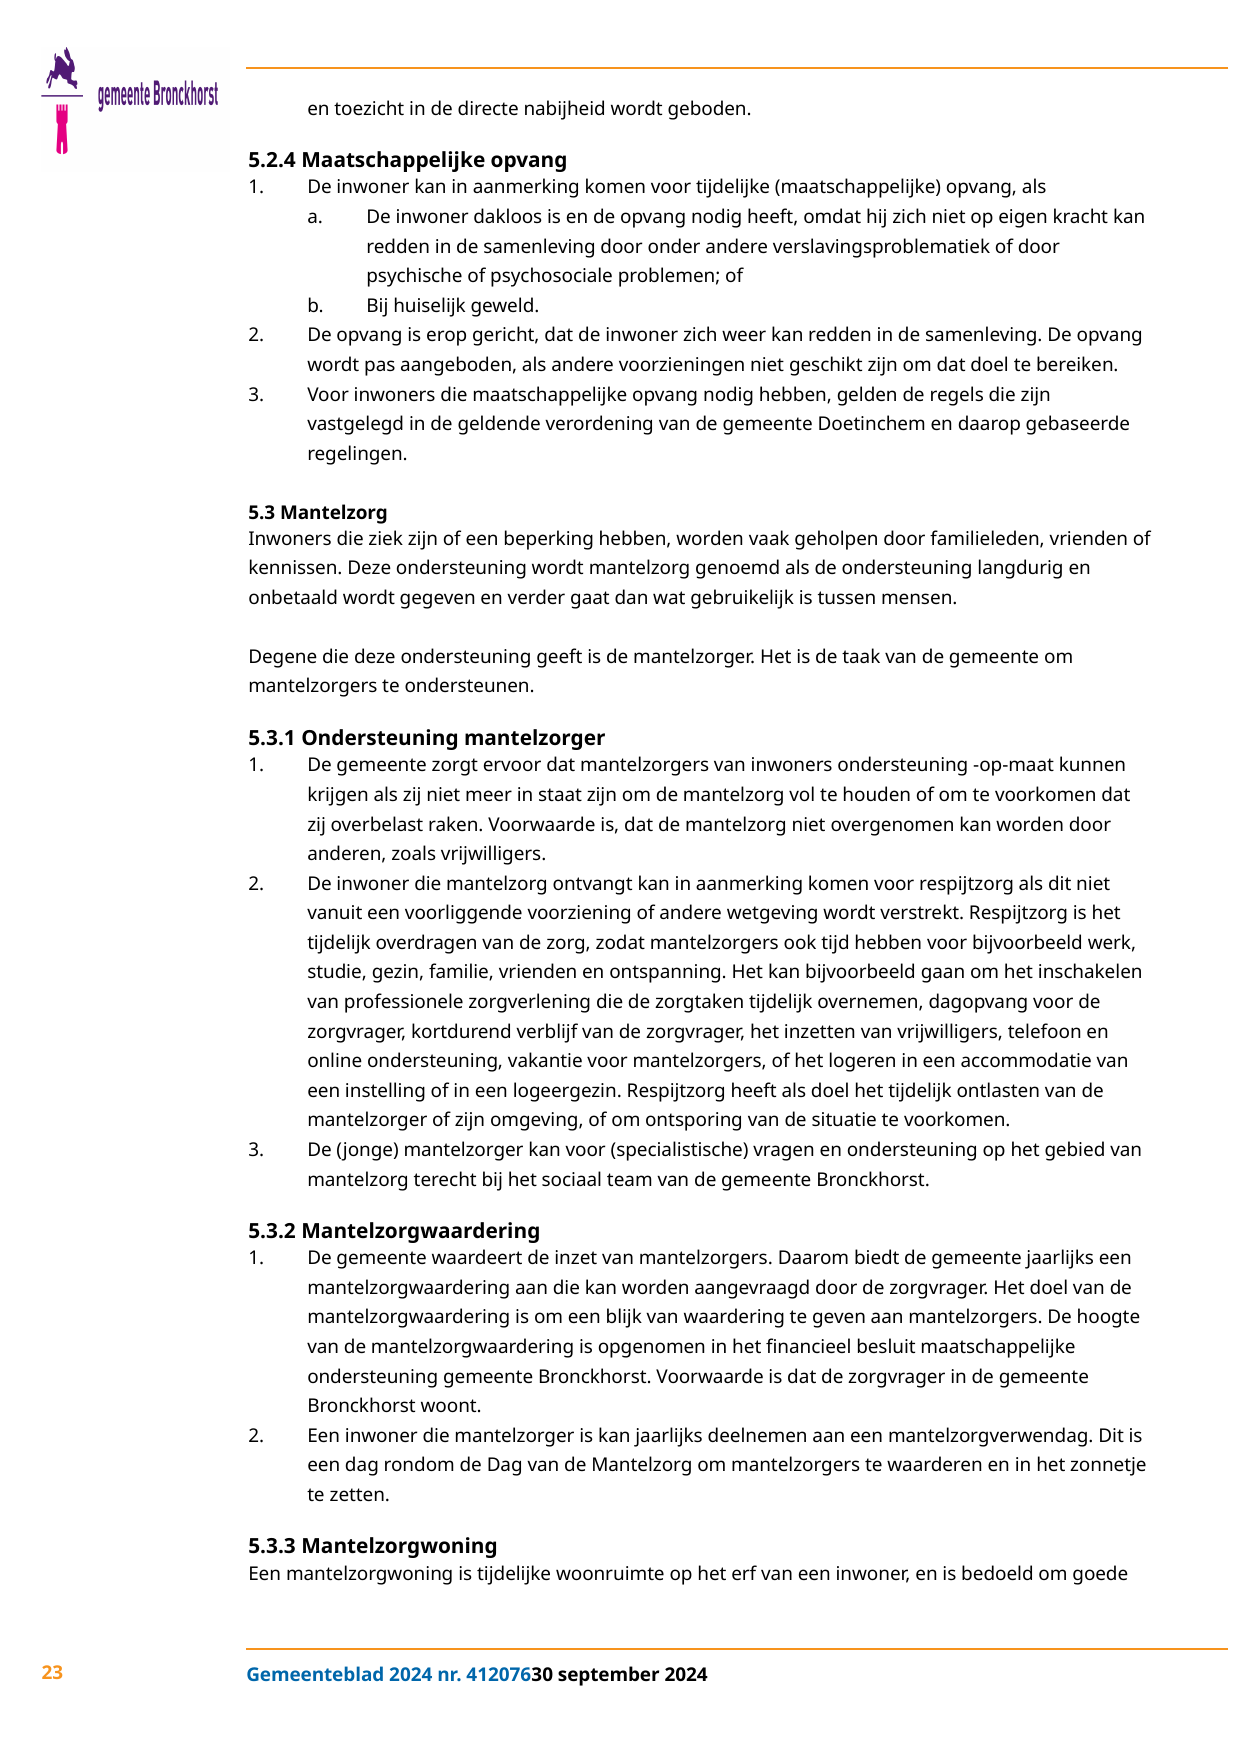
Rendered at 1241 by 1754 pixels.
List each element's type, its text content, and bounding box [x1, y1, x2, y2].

text 5.3 Mantelzorg [248, 499, 1152, 525]
list De opvang is erop gericht, dat de inwoner zich weer kan redden in de samenleving. De opvang wordt pas aangeboden, als andere voorzieningen niet geschikt zijn om dat doel te bereiken. [248, 322, 1152, 377]
text Een mantelzorgwoning is tijdelijke woonruimte op het erf van een inwoner, en is bedoeld om goede [248, 1560, 1152, 1586]
list Voor inwoners die maatschappelijke opvang nodig hebben, gelden de regels die zijn vastgelegd in de geldende verordening van de gemeente Doetinchem en daarop gebaseerde regelingen. [248, 381, 1152, 466]
text 5.2.4 Maatschappelijke opvang [248, 145, 1152, 174]
text 5.3.2 Mantelzorgwaardering [248, 1216, 1152, 1244]
list De (jonge) mantelzorger kan voor (specialistische) vragen en ondersteuning op het gebied van mantelzorg terecht bij het sociaal team van de gemeente Bronckhorst. [248, 1136, 1152, 1191]
list Bij huiselijk geweld. [307, 292, 1152, 318]
text 5.3.1 Ondersteuning mantelzorger [248, 723, 1152, 752]
list De gemeente waardeert de inzet van mantelzorgers. Daarom biedt de gemeente jaarlijks een mantelzorgwaardering aan die kan worden aangevraagd door de zorgvrager. Het doel van de mantelzorgwaardering is om een blijk van waardering te geven aan mantelzorgers. De hoogte van de mantelzorgwaardering is opgenomen in het financieel besluit maatschappelijke ondersteuning gemeente Bronckhorst. Voorwaarde is dat de zorgvrager in de gemeente Bronckhorst woont. [248, 1244, 1152, 1418]
list De inwoner kan in aanmerking komen voor tijdelijke (maatschappelijke) opvang, als [248, 174, 1152, 199]
list De inwoner die mantelzorg ontvangt kan in aanmerking komen voor respijtzorg als dit niet vanuit een voorliggende voorziening of andere wetgeving wordt verstrekt. Respijtzorg is het tijdelijk overdragen van de zorg, zodat mantelzorgers ook tijd hebben voor bijvoorbeeld werk, studie, gezin, familie, vrienden en ontspanning. Het kan bijvoorbeeld gaan om het inschakelen van professionele zorgverlening die de zorgtaken tijdelijk overnemen, dagopvang voor de zorgvrager, kortdurend verblijf van de zorgvrager, het inzetten van vrijwilligers, telefoon en online ondersteuning, vakantie voor mantelzorgers, of het logeren in een accommodatie van een instelling of in een logeergezin. Respijtzorg heeft als doel het tijdelijk ontlasten van de mantelzorger of zijn omgeving, of om ontsporing van de situatie te voorkomen. [248, 870, 1152, 1132]
list De inwoner dakloos is en de opvang nodig heeft, omdat hij zich niet op eigen kracht kan redden in de samenleving door onder andere verslavingsproblematiek of door psychische of psychosociale problemen; of [307, 203, 1152, 288]
list Een inwoner die mantelzorger is kan jaarlijks deelnemen aan een mantelzorgverwendag. Dit is een dag rondom de Dag van de Mantelzorg om mantelzorgers te waarderen en in het zonnetje te zetten. [248, 1422, 1152, 1507]
text Degene die deze ondersteuning geeft is de mantelzorger. Het is de taak van de gemeente om mantelzorgers te ondersteunen. [248, 643, 1152, 698]
list De gemeente zorgt ervoor dat mantelzorgers van inwoners ondersteuning -op-maat kunnen krijgen als zij niet meer in staat zijn om de mantelzorg vol te houden of om te voorkomen dat zij overbelast raken. Voorwaarde is, dat de mantelzorg niet overgenomen kan worden door anderen, zoals vrijwilligers. [248, 752, 1152, 866]
text Inwoners die ziek zijn of een beperking hebben, worden vaak geholpen door familieleden, vrienden of kennissen. Deze ondersteuning wordt mantelzorg genoemd als de ondersteuning langdurig en onbetaald wordt gegeven en verder gaat dan wat gebruikelijk is tussen mensen. [248, 525, 1152, 610]
picture [41, 47, 231, 172]
text 5.3.3 Mantelzorgwoning [248, 1532, 1152, 1560]
list en toezicht in de directe nabijheid wordt geboden. [248, 95, 1152, 121]
